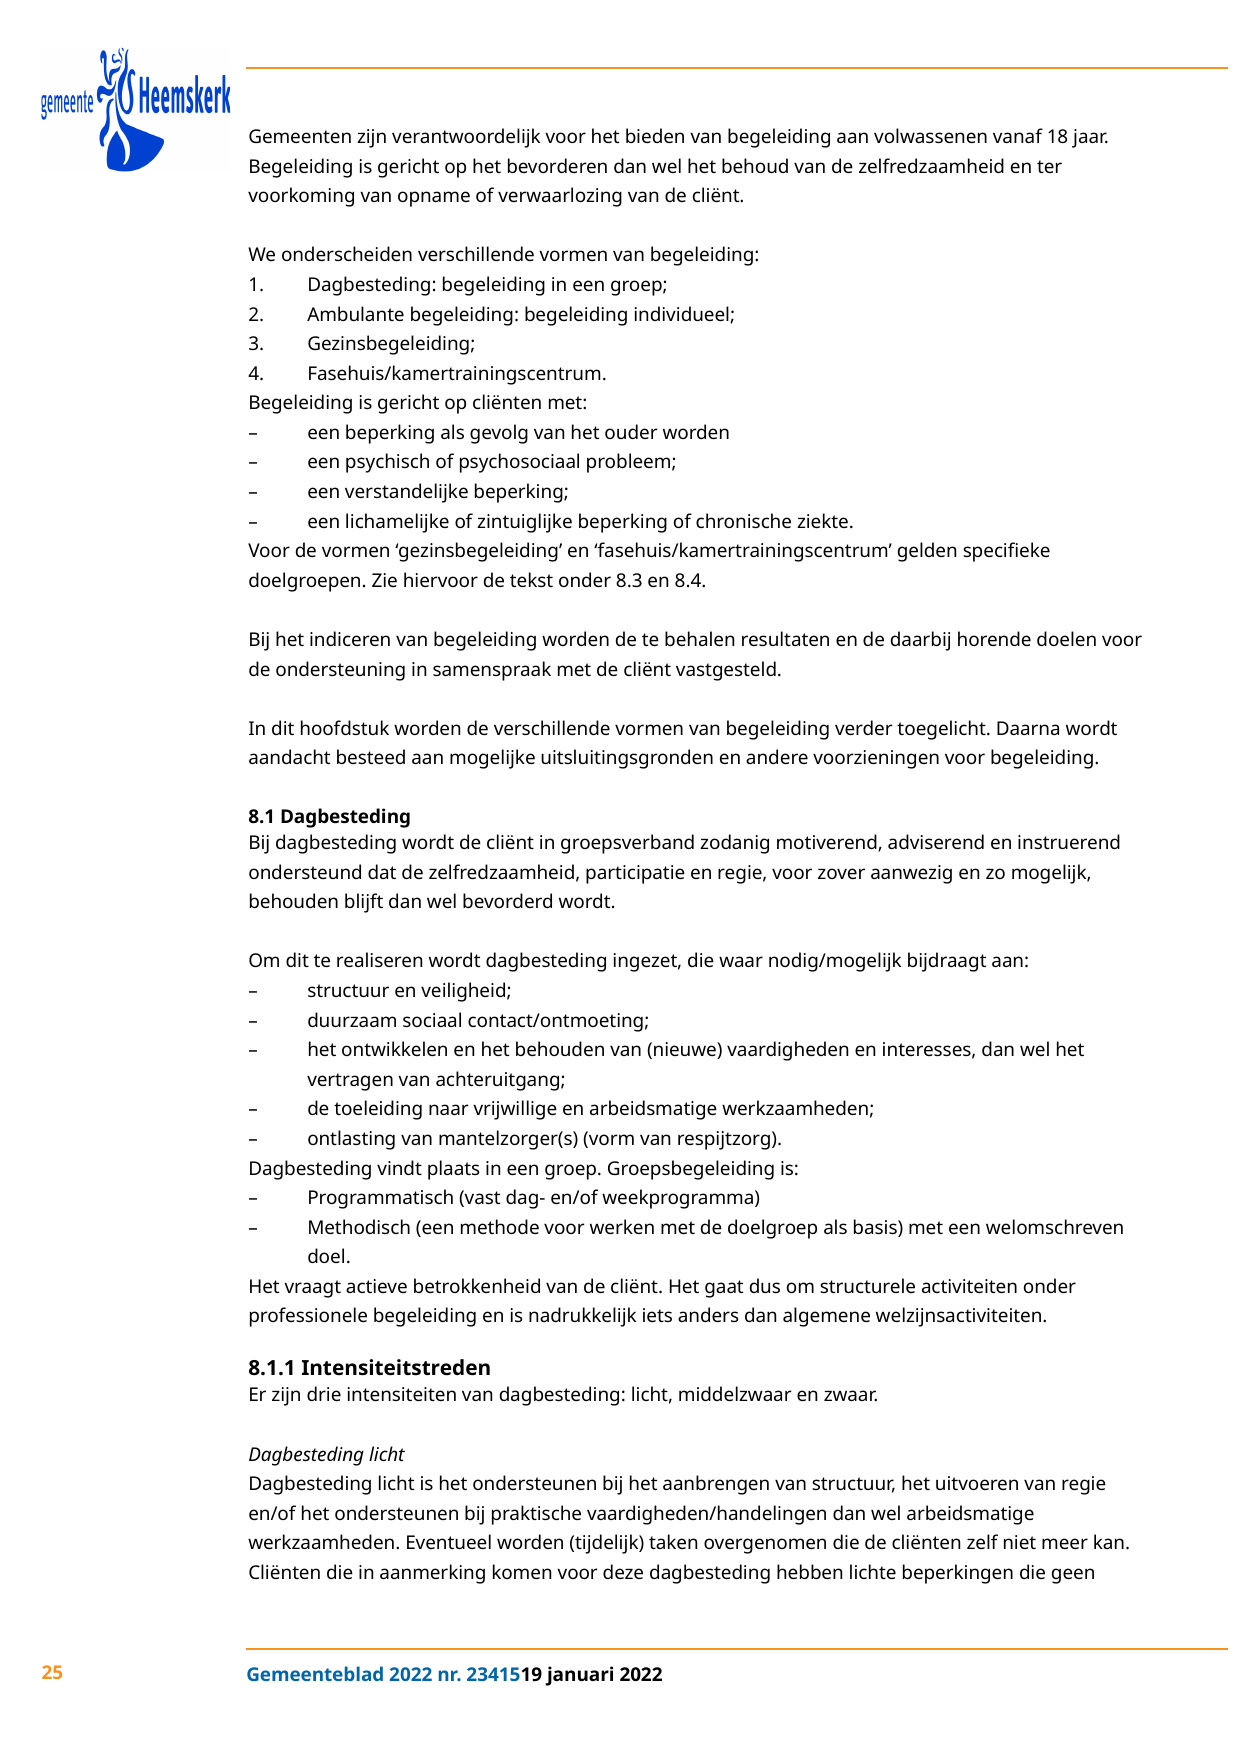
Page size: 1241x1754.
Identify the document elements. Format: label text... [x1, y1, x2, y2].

list het ontwikkelen en het behouden van (nieuwe) vaardigheden en interesses, dan wel het vertragen van achteruitgang; [248, 1036, 1152, 1092]
list structuur en veiligheid; [248, 977, 1152, 1003]
text 8.1 Dagbesteding [248, 804, 1152, 829]
list Programmatisch (vast dag- en/of weekprogramma) [248, 1184, 1152, 1210]
list een lichamelijke of zintuiglijke beperking of chronische ziekte. [248, 508, 1152, 533]
text Dagbesteding vindt plaats in een groep. Groepsbegeleiding is: [248, 1155, 1152, 1181]
text Bij dagbesteding wordt de cliënt in groepsverband zodanig motiverend, adviserend en instruerend ondersteund dat de zelfredzaamheid, participatie en regie, voor zover aanwezig en zo mogelijk, behouden blijft dan wel bevorderd wordt. [248, 829, 1152, 914]
text Dagbesteding licht is het ondersteunen bij het aanbrengen van structuur, het uitvoeren van regie en/of het ondersteunen bij praktische vaardigheden/handelingen dan wel arbeidsmatige werkzaamheden. Eventueel worden (tijdelijk) taken overgenomen die de cliënten zelf niet meer kan. Cliënten die in aanmerking komen voor deze dagbesteding hebben lichte beperkingen die geen [248, 1470, 1152, 1585]
picture [41, 47, 231, 172]
text Er zijn drie intensiteiten van dagbesteding: licht, middelzwaar en zwaar. [248, 1382, 1152, 1407]
list ontlasting van mantelzorger(s) (vorm van respijtzorg). [248, 1125, 1152, 1151]
list een beperking als gevolg van het ouder worden [248, 419, 1152, 445]
text Begeleiding is gericht op cliënten met: [248, 389, 1152, 415]
list duurzaam sociaal contact/ontmoeting; [248, 1007, 1152, 1033]
list Methodisch (een methode voor werken met de doelgroep als basis) met een welomschreven doel. [248, 1214, 1152, 1269]
text Gemeenten zijn verantwoordelijk voor het bieden van begeleiding aan volwassenen vanaf 18 jaar. Begeleiding is gericht op het bevorderen dan wel het behoud van de zelfredzaamheid en ter voorkoming van opname of verwaarlozing van de cliënt. [248, 123, 1152, 208]
list Fasehuis/kamertrainingscentrum. [248, 360, 1152, 386]
text Voor de vormen ‘gezinsbegeleiding’ en ‘fasehuis/kamertrainingscentrum’ gelden specifieke doelgroepen. Zie hiervoor de tekst onder 8.3 en 8.4. [248, 537, 1152, 593]
text Om dit te realiseren wordt dagbesteding ingezet, die waar nodig/mogelijk bijdraagt aan: [248, 948, 1152, 973]
text 8.1.1 Intensiteitstreden [248, 1353, 1152, 1382]
list Dagbesteding: begeleiding in een groep; [248, 271, 1152, 297]
list Gezinsbegeleiding; [248, 330, 1152, 356]
text Het vraagt actieve betrokkenheid van de cliënt. Het gaat dus om structurele activiteiten onder professionele begeleiding en is nadrukkelijk iets anders dan algemene welzijnsactiviteiten. [248, 1273, 1152, 1328]
text Dagbesteding licht [248, 1441, 1152, 1466]
text We onderscheiden verschillende vormen van begeleiding: [248, 242, 1152, 267]
text In dit hoofdstuk worden de verschillende vormen van begeleiding verder toegelicht. Daarna wordt aandacht besteed aan mogelijke uitsluitingsgronden en andere voorzieningen voor begeleiding. [248, 715, 1152, 770]
text Bij het indiceren van begeleiding worden de te behalen resultaten en de daarbij horende doelen voor de ondersteuning in samenspraak met de cliënt vastgesteld. [248, 626, 1152, 681]
list een psychisch of psychosociaal probleem; [248, 449, 1152, 474]
list Ambulante begeleiding: begeleiding individueel; [248, 301, 1152, 326]
list de toeleiding naar vrijwillige en arbeidsmatige werkzaamheden; [248, 1096, 1152, 1121]
list een verstandelijke beperking; [248, 478, 1152, 504]
